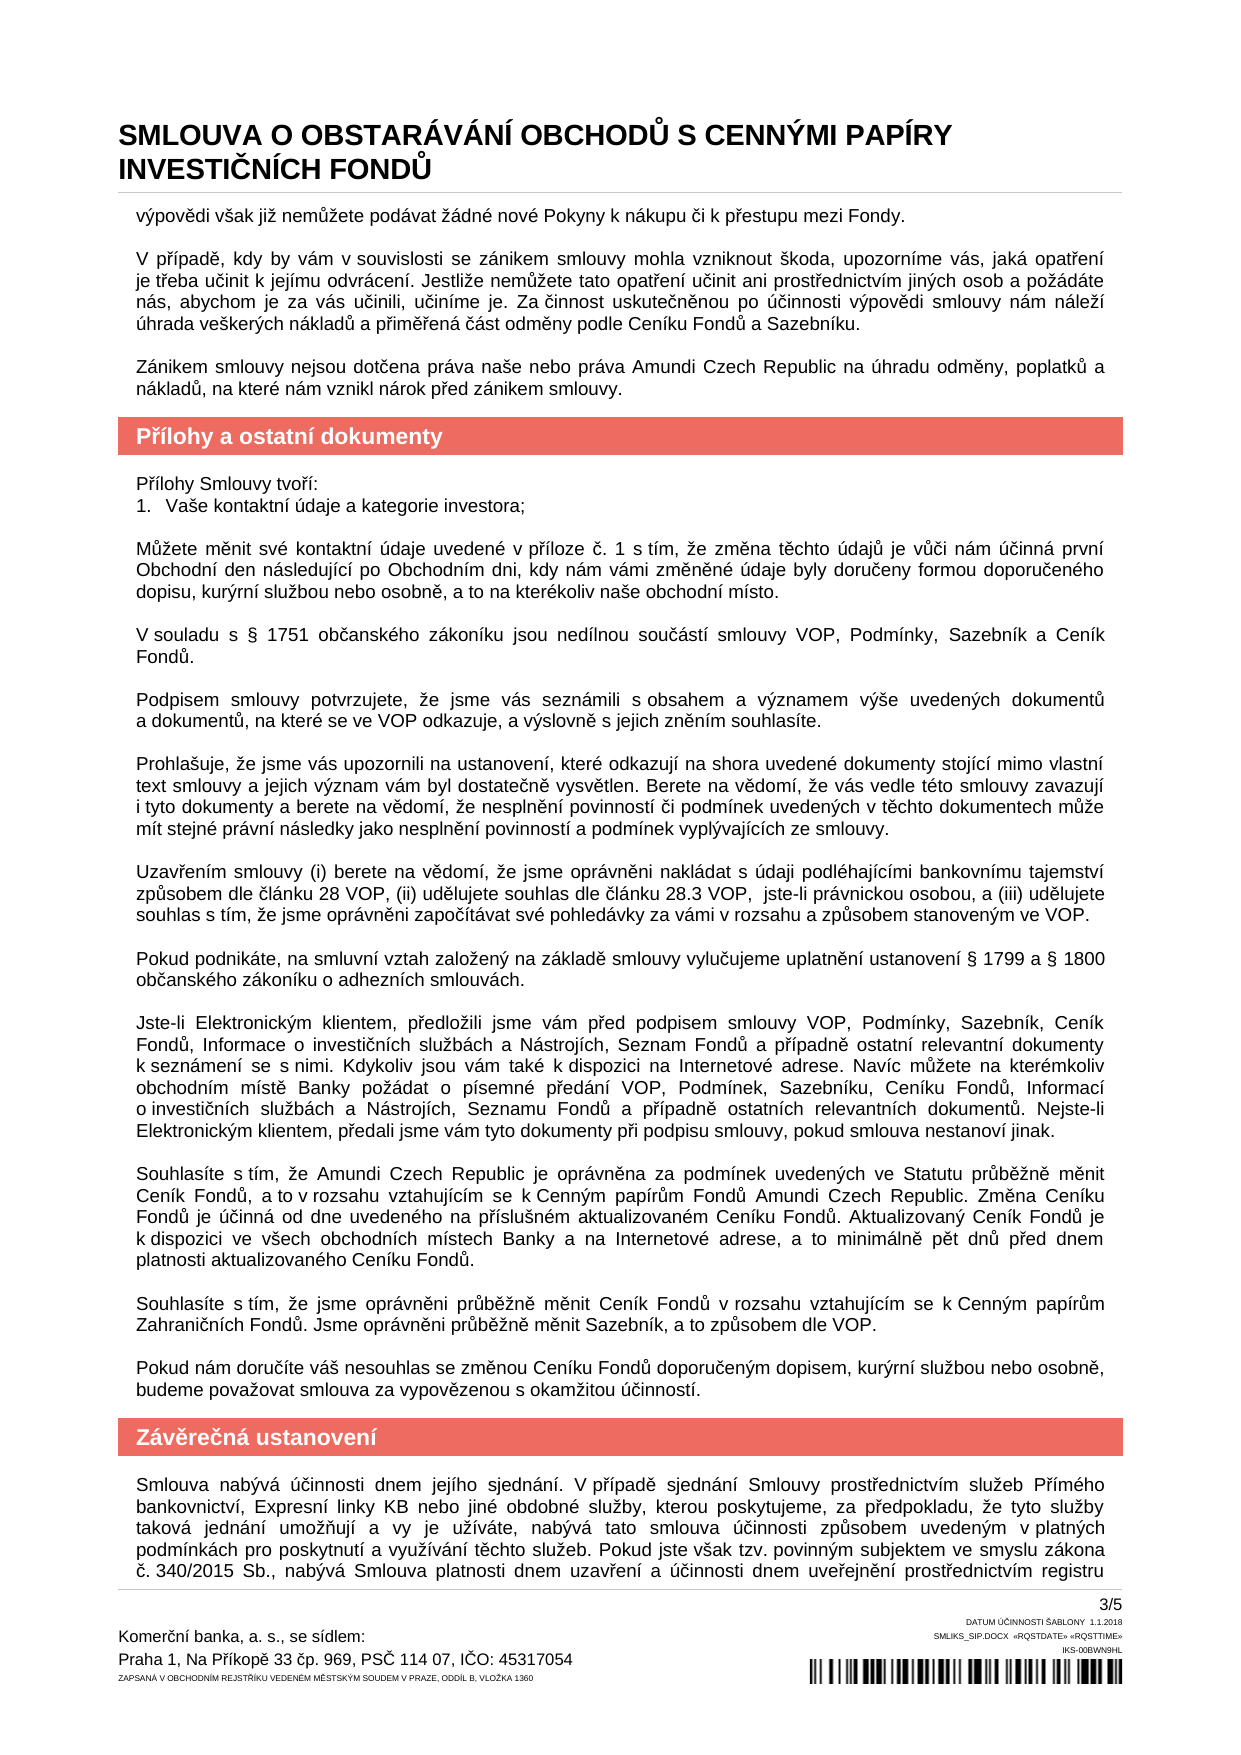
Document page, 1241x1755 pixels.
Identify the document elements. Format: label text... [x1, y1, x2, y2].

picture [809, 1659, 1123, 1684]
table_cell Přílohy Smlouvy tvoří: Vaše kontaktní údaje a kategorie investora; Můžete měnit své kontaktní údaje uvedené v příloze č. 1 s tím, že změna těchto údajů je vůči nám účinná první Obchodní den následující po Obchodním dni, kdy nám vámi změněné údaje byly doručeny formou doporučeného dopisu, kurýrní službou nebo osobně, a to na kterékoliv naše obchodní místo. V souladu s § 1751 občanského zákoníku jsou nedílnou součástí smlouvy VOP, Podmínky, Sazebník a Ceník Fondů. Podpisem smlouvy potvrzujete, že jsme vás seznámili s obsahem a významem výše uvedených dokumentů a dokumentů, na které se ve VOP odkazuje, a výslovně s jejich zněním souhlasíte. Prohlašuje, že jsme vás upozornili na ustanovení, které odkazují na shora uvedené dokumenty stojící mimo vlastní text smlouvy a jejich význam vám byl dostatečně vysvětlen. Berete na vědomí, že vás vedle této smlouvy zavazují i tyto dokumenty a berete na vědomí, že nesplnění povinností či podmínek uvedených v těchto dokumentech může mít stejné právní následky jako nesplnění povinností a podmínek vyplývajících ze smlouvy. Uzavřením smlouvy (i) berete na vědomí, že jsme oprávněni nakládat s údaji podléhajícími bankovnímu tajemství způsobem dle článku 28 VOP, (ii) udělujete souhlas dle článku 28.3 VOP, jste-li právnickou osobou, a (iii) udělujete souhlas s tím, že jsme oprávněni započítávat své pohledávky za vámi v rozsahu a způsobem stanoveným ve VOP. Pokud podnikáte, na smluvní vztah založený na základě smlouvy vylučujeme uplatnění ustanovení § 1799 a § 1800 občanského zákoníku o adhezních smlouvách. Jste-li Elektronickým klientem, předložili jsme vám před podpisem smlouvy VOP, Podmínky, Sazebník, Ceník Fondů, Informace o investičních službách a Nástrojích, Seznam Fondů a případně ostatní relevantní dokumenty k seznámení se s nimi. Kdykoliv jsou vám také k dispozici na Internetové adrese. Navíc můžete na kterémkoliv obchodním místě Banky požádat o písemné předání VOP, Podmínek, Sazebníku, Ceníku Fondů, Informací o investičních službách a Nástrojích, Seznamu Fondů a případně ostatních relevantních dokumentů. Nejste-li Elektronickým klientem, předali jsme vám tyto dokumenty při podpisu smlouvy, pokud smlouva nestanoví jinak. Souhlasíte s tím, že Amundi Czech Republic je oprávněna za podmínek uvedených ve Statutu průběžně měnit Ceník Fondů, a to v rozsahu vztahujícím se k Cenným papírům Fondů Amundi Czech Republic. Změna Ceníku Fondů je účinná od dne uvedeného na příslušném aktualizovaném Ceníku Fondů. Aktualizovaný Ceník Fondů je k dispozici ve všech obchodních místech Banky a na Internetové adrese, a to minimálně pět dnů před dnem platnosti aktualizovaného Ceníku Fondů. Souhlasíte s tím, že jsme oprávněni průběžně měnit Ceník Fondů v rozsahu vztahujícím se k Cenným papírům Zahraničních Fondů. Jsme oprávněni průběžně měnit Sazebník, a to způsobem dle VOP. Pokud nám doručíte váš nesouhlas se změnou Ceníku Fondů doporučeným dopisem, kurýrní službou nebo osobně, budeme považovat smlouva za vypovězenou s okamžitou účinností. [118, 473, 1123, 1400]
table_cell [118, 1456, 1123, 1474]
table_cell [118, 455, 1123, 473]
table_cell [118, 399, 1123, 417]
table_cell Smlouva nabývá účinnosti dnem jejího sjednání. V případě sjednání Smlouvy prostřednictvím služeb Přímého bankovnictví, Expresní linky KB nebo jiné obdobné služby, kterou poskytujeme, za předpokladu, že tyto služby taková jednání umožňují a vy je užíváte, nabývá tato smlouva účinnosti způsobem uvedeným v platných podmínkách pro poskytnutí a využívání těchto služeb. Pokud jste však tzv. povinným subjektem ve smyslu zákona č. 340/2015 Sb., nabývá Smlouva platnosti dnem uzavření a účinnosti dnem uveřejnění prostřednictvím registru [118, 1474, 1123, 1582]
table_cell výpovědi však již nemůžete podávat žádné nové Pokyny k nákupu či k přestupu mezi Fondy. V případě, kdy by vám v souvislosti se zánikem smlouvy mohla vzniknout škoda, upozorníme vás, jaká opatření je třeba učinit k jejímu odvrácení. Jestliže nemůžete tato opatření učinit ani prostřednictvím jiných osob a požádáte nás, abychom je za vás učinili, učiníme je. Za činnost uskutečněnou po účinnosti výpovědi smlouvy nám náleží úhrada veškerých nákladů a přiměřená část odměny podle Ceníku Fondů a Sazebníku. Zánikem smlouvy nejsou dotčena práva naše nebo práva Amundi Czech Republic na úhradu odměny, poplatků a nákladů, na které nám vznikl nárok před zánikem smlouvy. [118, 205, 1123, 399]
table_cell Přílohy a ostatní dokumenty [118, 417, 1123, 455]
table_cell Závěrečná ustanovení [118, 1418, 1123, 1456]
table_cell [118, 1400, 1123, 1418]
